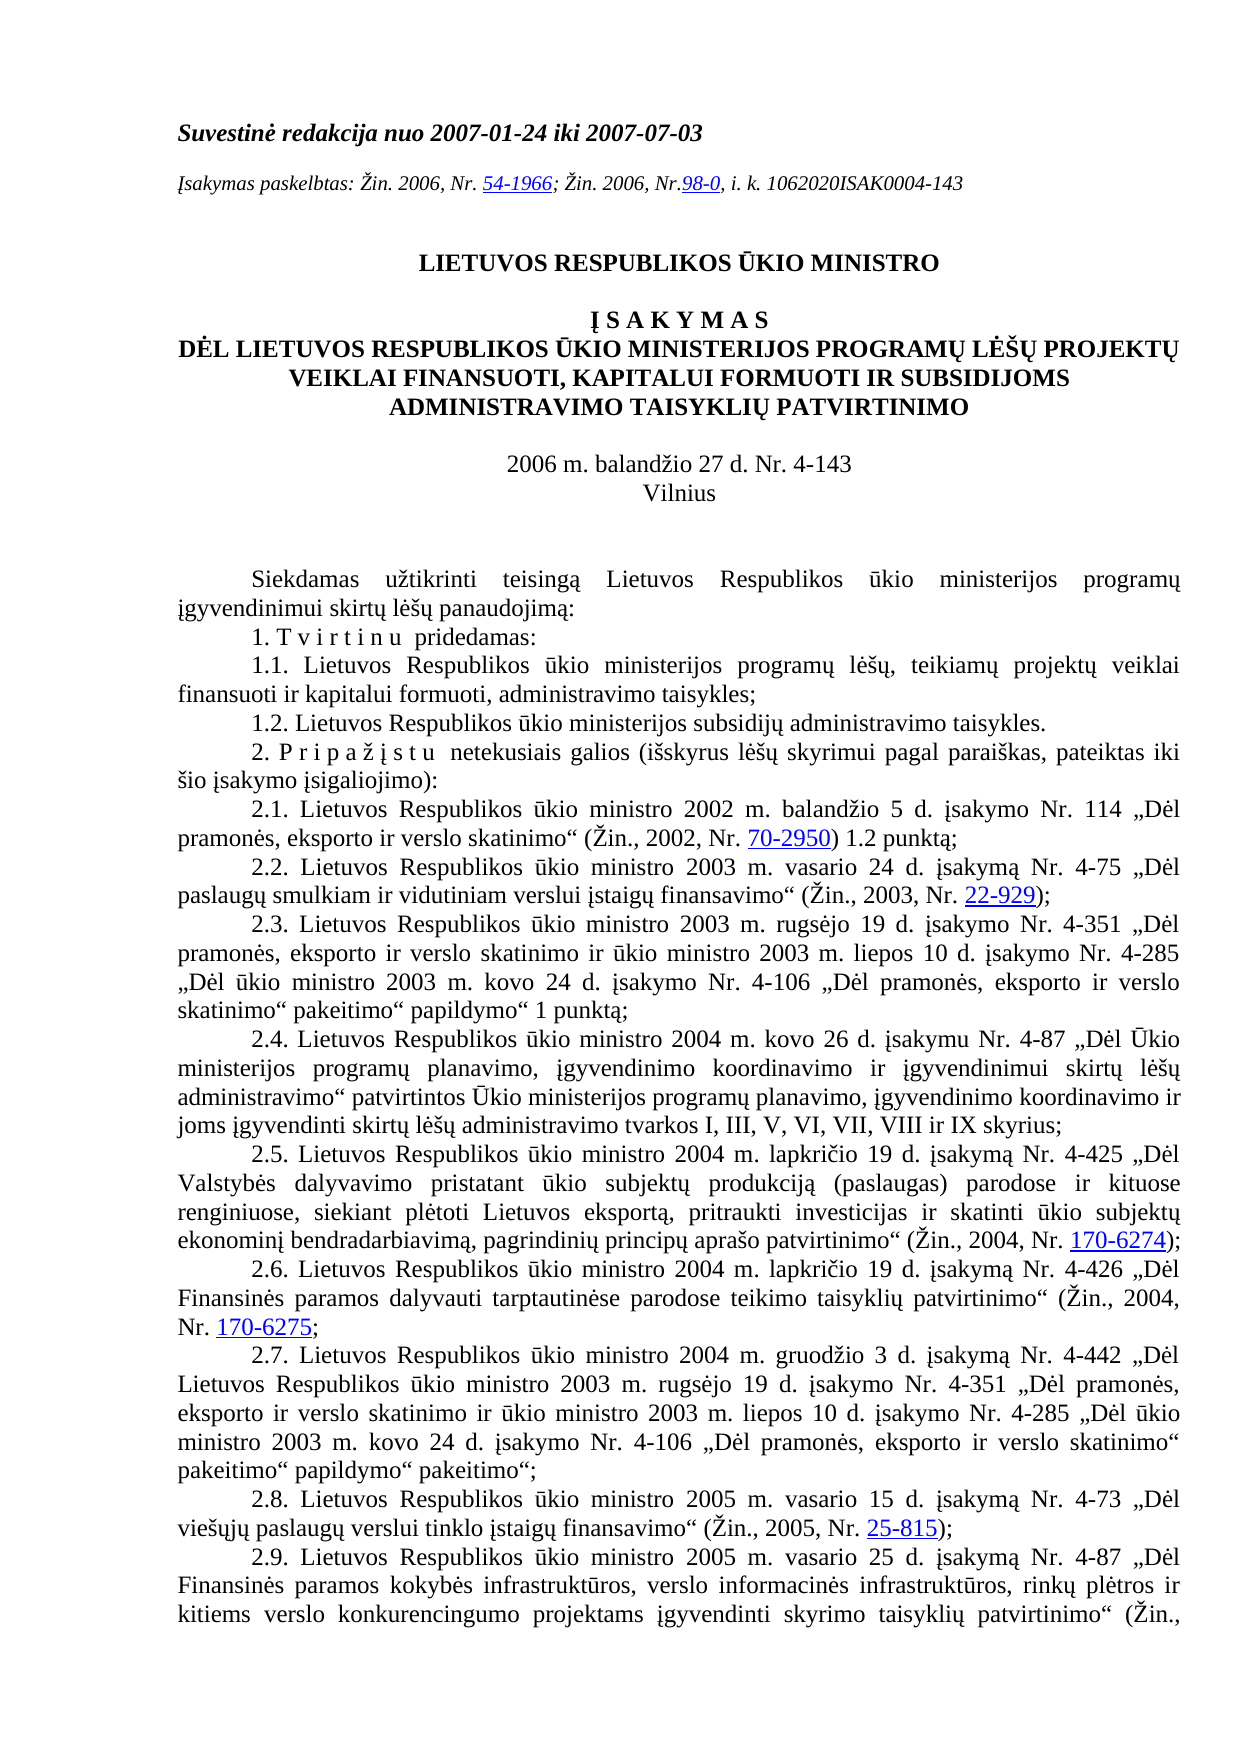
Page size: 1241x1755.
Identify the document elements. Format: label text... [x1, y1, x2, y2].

text 2.6. Lietuvos Respublikos ūkio ministro 2004 m. lapkričio 19 d. įsakymą Nr. 4-426 „Dėl Finansinės paramos dalyvauti tarptautinėse parodose teikimo taisyklių patvirtinimo“ (Žin., 2004, Nr. 170-6275; [177, 1254, 1181, 1340]
text 1. Tvirtinu pridedamas: [177, 622, 1181, 650]
text Siekdamas užtikrinti teisingą Lietuvos Respublikos ūkio ministerijos programų įgyvendinimui skirtų lėšų panaudojimą: [177, 564, 1181, 622]
text Suvestinė redakcija nuo 2007-01-24 iki 2007-07-03 [177, 118, 1181, 147]
text 2.2. Lietuvos Respublikos ūkio ministro 2003 m. vasario 24 d. įsakymą Nr. 4-75 „Dėl paslaugų smulkiam ir vidutiniam verslui įstaigų finansavimo“ (Žin., 2003, Nr. 22-929); [177, 852, 1181, 909]
text 1.1. Lietuvos Respublikos ūkio ministerijos programų lėšų, teikiamų projektų veiklai finansuoti ir kapitalui formuoti, administravimo taisykles; [177, 650, 1181, 708]
text DĖL LIETUVOS RESPUBLIKOS ŪKIO MINISTERIJOS PROGRAMŲ LĖŠŲ PROJEKTŲ VEIKLAI FINANSUOTI, KAPITALUI FORMUOTI IR SUBSIDIJOMS ADMINISTRAVIMO TAISYKLIŲ PATVIRTINIMO [177, 334, 1181, 420]
text 2.9. Lietuvos Respublikos ūkio ministro 2005 m. vasario 25 d. įsakymą Nr. 4-87 „Dėl Finansinės paramos kokybės infrastruktūros, verslo informacinės infrastruktūros, rinkų plėtros ir kitiems verslo konkurencingumo projektams įgyvendinti skyrimo taisyklių patvirtinimo“ (Žin., [177, 1542, 1181, 1628]
text 1.2. Lietuvos Respublikos ūkio ministerijos subsidijų administravimo taisykles. [177, 708, 1181, 737]
text 2.3. Lietuvos Respublikos ūkio ministro 2003 m. rugsėjo 19 d. įsakymo Nr. 4-351 „Dėl pramonės, eksporto ir verslo skatinimo ir ūkio ministro 2003 m. liepos 10 d. įsakymo Nr. 4-285 „Dėl ūkio ministro 2003 m. kovo 24 d. įsakymo Nr. 4-106 „Dėl pramonės, eksporto ir verslo skatinimo“ pakeitimo“ papildymo“ 1 punktą; [177, 909, 1181, 1024]
text 2.5. Lietuvos Respublikos ūkio ministro 2004 m. lapkričio 19 d. įsakymą Nr. 4-425 „Dėl Valstybės dalyvavimo pristatant ūkio subjektų produkciją (paslaugas) parodose ir kituose renginiuose, siekiant plėtoti Lietuvos eksportą, pritraukti investicijas ir skatinti ūkio subjektų ekonominį bendradarbiavimą, pagrindinių principų aprašo patvirtinimo“ (Žin., 2004, Nr. 170-6274); [177, 1139, 1181, 1254]
text Į S A K Y M A S [177, 305, 1181, 334]
text 2. Pripažįstu netekusiais galios (išskyrus lėšų skyrimui pagal paraiškas, pateiktas iki šio įsakymo įsigaliojimo): [177, 737, 1181, 794]
text 2.8. Lietuvos Respublikos ūkio ministro 2005 m. vasario 15 d. įsakymą Nr. 4-73 „Dėl viešųjų paslaugų verslui tinklo įstaigų finansavimo“ (Žin., 2005, Nr. 25-815); [177, 1484, 1181, 1542]
text 2.4. Lietuvos Respublikos ūkio ministro 2004 m. kovo 26 d. įsakymu Nr. 4-87 „Dėl Ūkio ministerijos programų planavimo, įgyvendinimo koordinavimo ir įgyvendinimui skirtų lėšų administravimo“ patvirtintos Ūkio ministerijos programų planavimo, įgyvendinimo koordinavimo ir joms įgyvendinti skirtų lėšų administravimo tvarkos I, III, V, VI, VII, VIII ir IX skyrius; [177, 1024, 1181, 1139]
text 2.1. Lietuvos Respublikos ūkio ministro 2002 m. balandžio 5 d. įsakymo Nr. 114 „Dėl pramonės, eksporto ir verslo skatinimo“ (Žin., 2002, Nr. 70-2950) 1.2 punktą; [177, 794, 1181, 852]
text 2.7. Lietuvos Respublikos ūkio ministro 2004 m. gruodžio 3 d. įsakymą Nr. 4-442 „Dėl Lietuvos Respublikos ūkio ministro 2003 m. rugsėjo 19 d. įsakymo Nr. 4-351 „Dėl pramonės, eksporto ir verslo skatinimo ir ūkio ministro 2003 m. liepos 10 d. įsakymo Nr. 4-285 „Dėl ūkio ministro 2003 m. kovo 24 d. įsakymo Nr. 4-106 „Dėl pramonės, eksporto ir verslo skatinimo“ pakeitimo“ papildymo“ pakeitimo“; [177, 1340, 1181, 1484]
text LIETUVOS RESPUBLIKOS ŪKIO MINISTRO [177, 248, 1181, 277]
text Vilnius [177, 478, 1181, 507]
text Įsakymas paskelbtas: Žin. 2006, Nr. 54-1966; Žin. 2006, Nr.98-0, i. k. 1062020ISAK0004-143 [177, 171, 1181, 195]
text 2006 m. balandžio 27 d. Nr. 4-143 [177, 449, 1181, 478]
